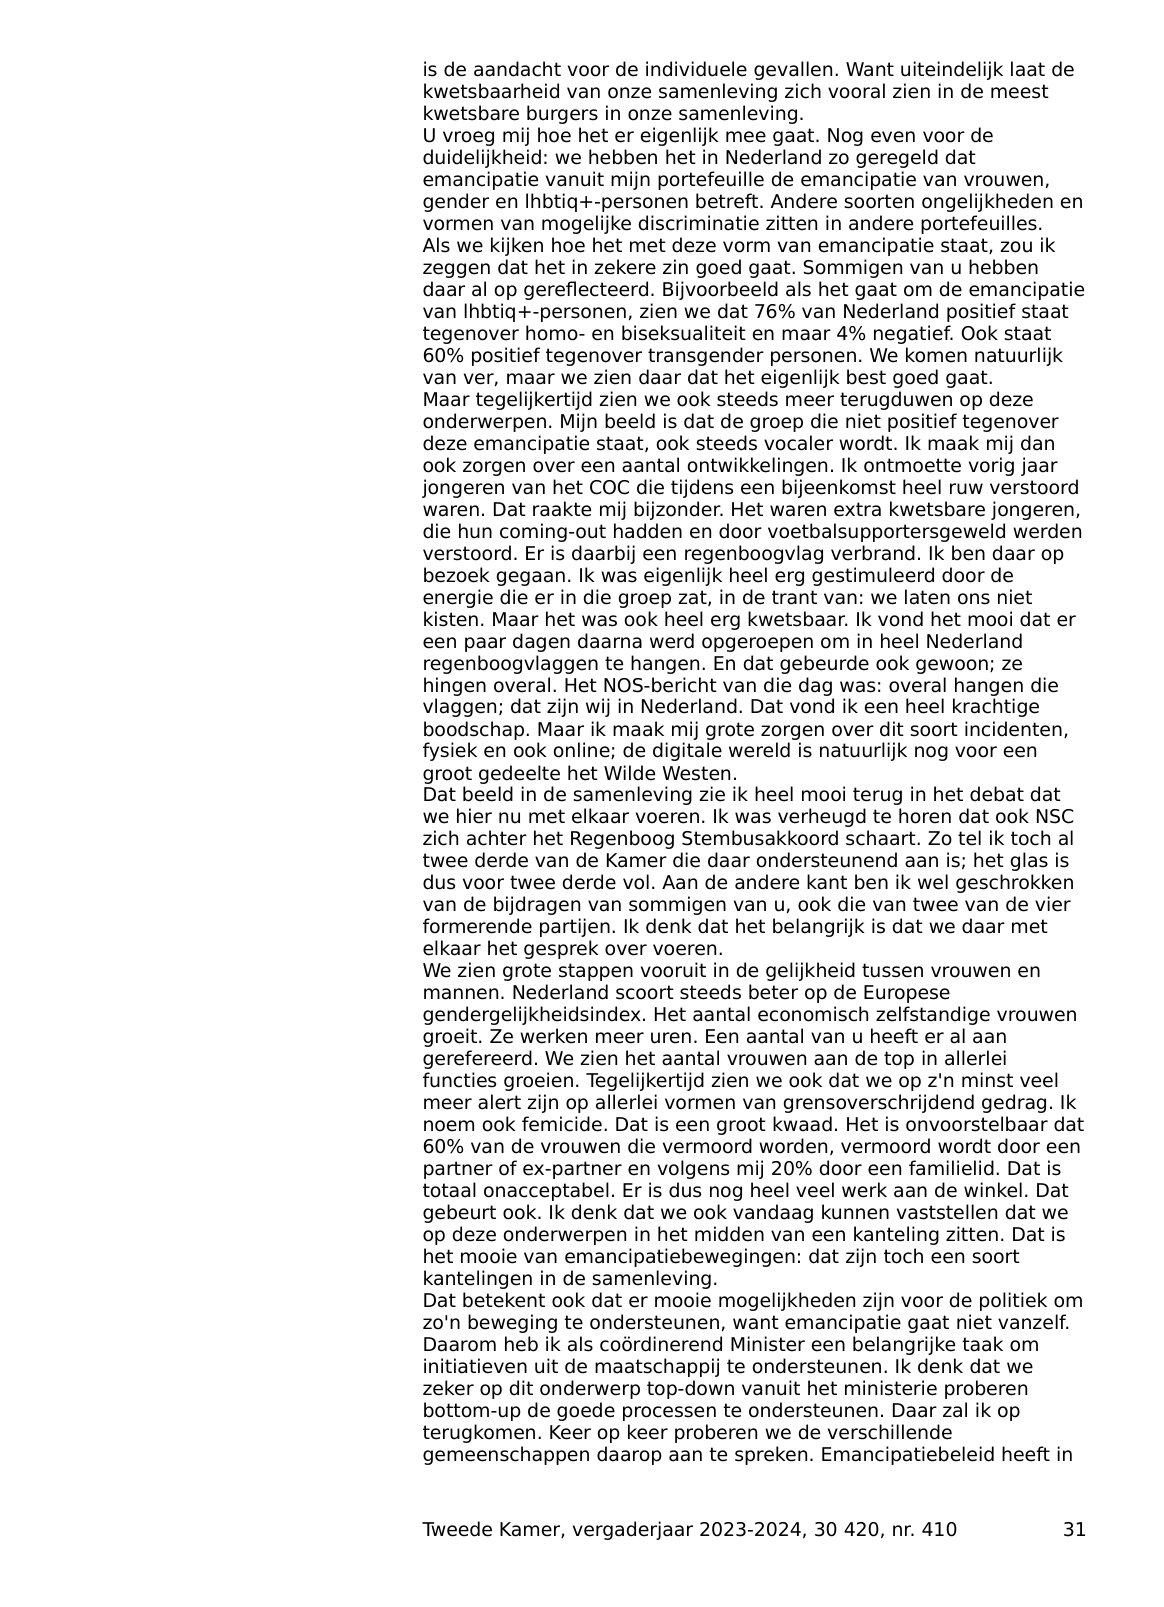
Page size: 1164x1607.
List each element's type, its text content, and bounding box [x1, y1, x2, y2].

text Maar tegelijkertijd zien we ook steeds meer terugduwen op deze onderwerpen. Mijn beeld is dat de groep die niet positief tegenover deze emancipatie staat, ook steeds vocaler wordt. Ik maak mij dan ook zorgen over een aantal ontwikkelingen. Ik ontmoette vorig jaar jongeren van het COC die tijdens een bijeenkomst heel ruw verstoord waren. Dat raakte mij bijzonder. Het waren extra kwetsbare jongeren, die hun coming-out hadden en door voetbalsupportersgeweld werden verstoord. Er is daarbij een regenboogvlag verbrand. Ik ben daar op bezoek gegaan. Ik was eigenlijk heel erg gestimuleerd door de energie die er in die groep zat, in de trant van: we laten ons niet kisten. Maar het was ook heel erg kwetsbaar. Ik vond het mooi dat er een paar dagen daarna werd opgeroepen om in heel Nederland regenboogvlaggen te hangen. En dat gebeurde ook gewoon; ze hingen overal. Het NOS-bericht van die dag was: overal hangen die vlaggen; dat zijn wij in Nederland. Dat vond ik een heel krachtige boodschap. Maar ik maak mij grote zorgen over dit soort incidenten, fysiek en ook online; de digitale wereld is natuurlijk nog voor een groot gedeelte het Wilde Westen. [422, 389, 1087, 784]
text Dat beeld in de samenleving zie ik heel mooi terug in het debat dat we hier nu met elkaar voeren. Ik was verheugd te horen dat ook NSC zich achter het Regenboog Stembusakkoord schaart. Zo tel ik toch al twee derde van de Kamer die daar ondersteunend aan is; het glas is dus voor twee derde vol. Aan de andere kant ben ik wel geschrokken van de bijdragen van sommigen van u, ook die van twee van de vier formerende partijen. Ik denk dat het belangrijk is dat we daar met elkaar het gesprek over voeren. [422, 784, 1087, 960]
text is de aandacht voor de individuele gevallen. Want uiteindelijk laat de kwetsbaarheid van onze samenleving zich vooral zien in de meest kwetsbare burgers in onze samenleving. [422, 59, 1087, 125]
text Dat betekent ook dat er mooie mogelijkheden zijn voor de politiek om zo'n beweging te ondersteunen, want emancipatie gaat niet vanzelf. Daarom heb ik als coördinerend Minister een belangrijke taak om initiatieven uit de maatschappij te ondersteunen. Ik denk dat we zeker op dit onderwerp top-down vanuit het ministerie proberen bottom-up de goede processen te ondersteunen. Daar zal ik op terugkomen. Keer op keer proberen we de verschillende gemeenschappen daarop aan te spreken. Emancipatiebeleid heeft in [422, 1290, 1087, 1466]
text We zien grote stappen vooruit in de gelijkheid tussen vrouwen en mannen. Nederland scoort steeds beter op de Europese gendergelijkheidsindex. Het aantal economisch zelfstandige vrouwen groeit. Ze werken meer uren. Een aantal van u heeft er al aan gerefereerd. We zien het aantal vrouwen aan de top in allerlei functies groeien. Tegelijkertijd zien we ook dat we op z'n minst veel meer alert zijn op allerlei vormen van grensoverschrijdend gedrag. Ik noem ook femicide. Dat is een groot kwaad. Het is onvoorstelbaar dat 60% van de vrouwen die vermoord worden, vermoord wordt door een partner of ex-partner en volgens mij 20% door een familielid. Dat is totaal onacceptabel. Er is dus nog heel veel werk aan de winkel. Dat gebeurt ook. Ik denk dat we ook vandaag kunnen vaststellen dat we op deze onderwerpen in het midden van een kanteling zitten. Dat is het mooie van emancipatiebewegingen: dat zijn toch een soort kantelingen in de samenleving. [422, 960, 1087, 1290]
text U vroeg mij hoe het er eigenlijk mee gaat. Nog even voor de duidelijkheid: we hebben het in Nederland zo geregeld dat emancipatie vanuit mijn portefeuille de emancipatie van vrouwen, gender en lhbtiq+-personen betreft. Andere soorten ongelijkheden en vormen van mogelijke discriminatie zitten in andere portefeuilles. [422, 125, 1087, 235]
text Als we kijken hoe het met deze vorm van emancipatie staat, zou ik zeggen dat het in zekere zin goed gaat. Sommigen van u hebben daar al op gereflecteerd. Bijvoorbeeld als het gaat om de emancipatie van lhbtiq+-personen, zien we dat 76% van Nederland positief staat tegenover homo- en biseksualiteit en maar 4% negatief. Ook staat 60% positief tegenover transgender personen. We komen natuurlijk van ver, maar we zien daar dat het eigenlijk best goed gaat. [422, 235, 1087, 389]
